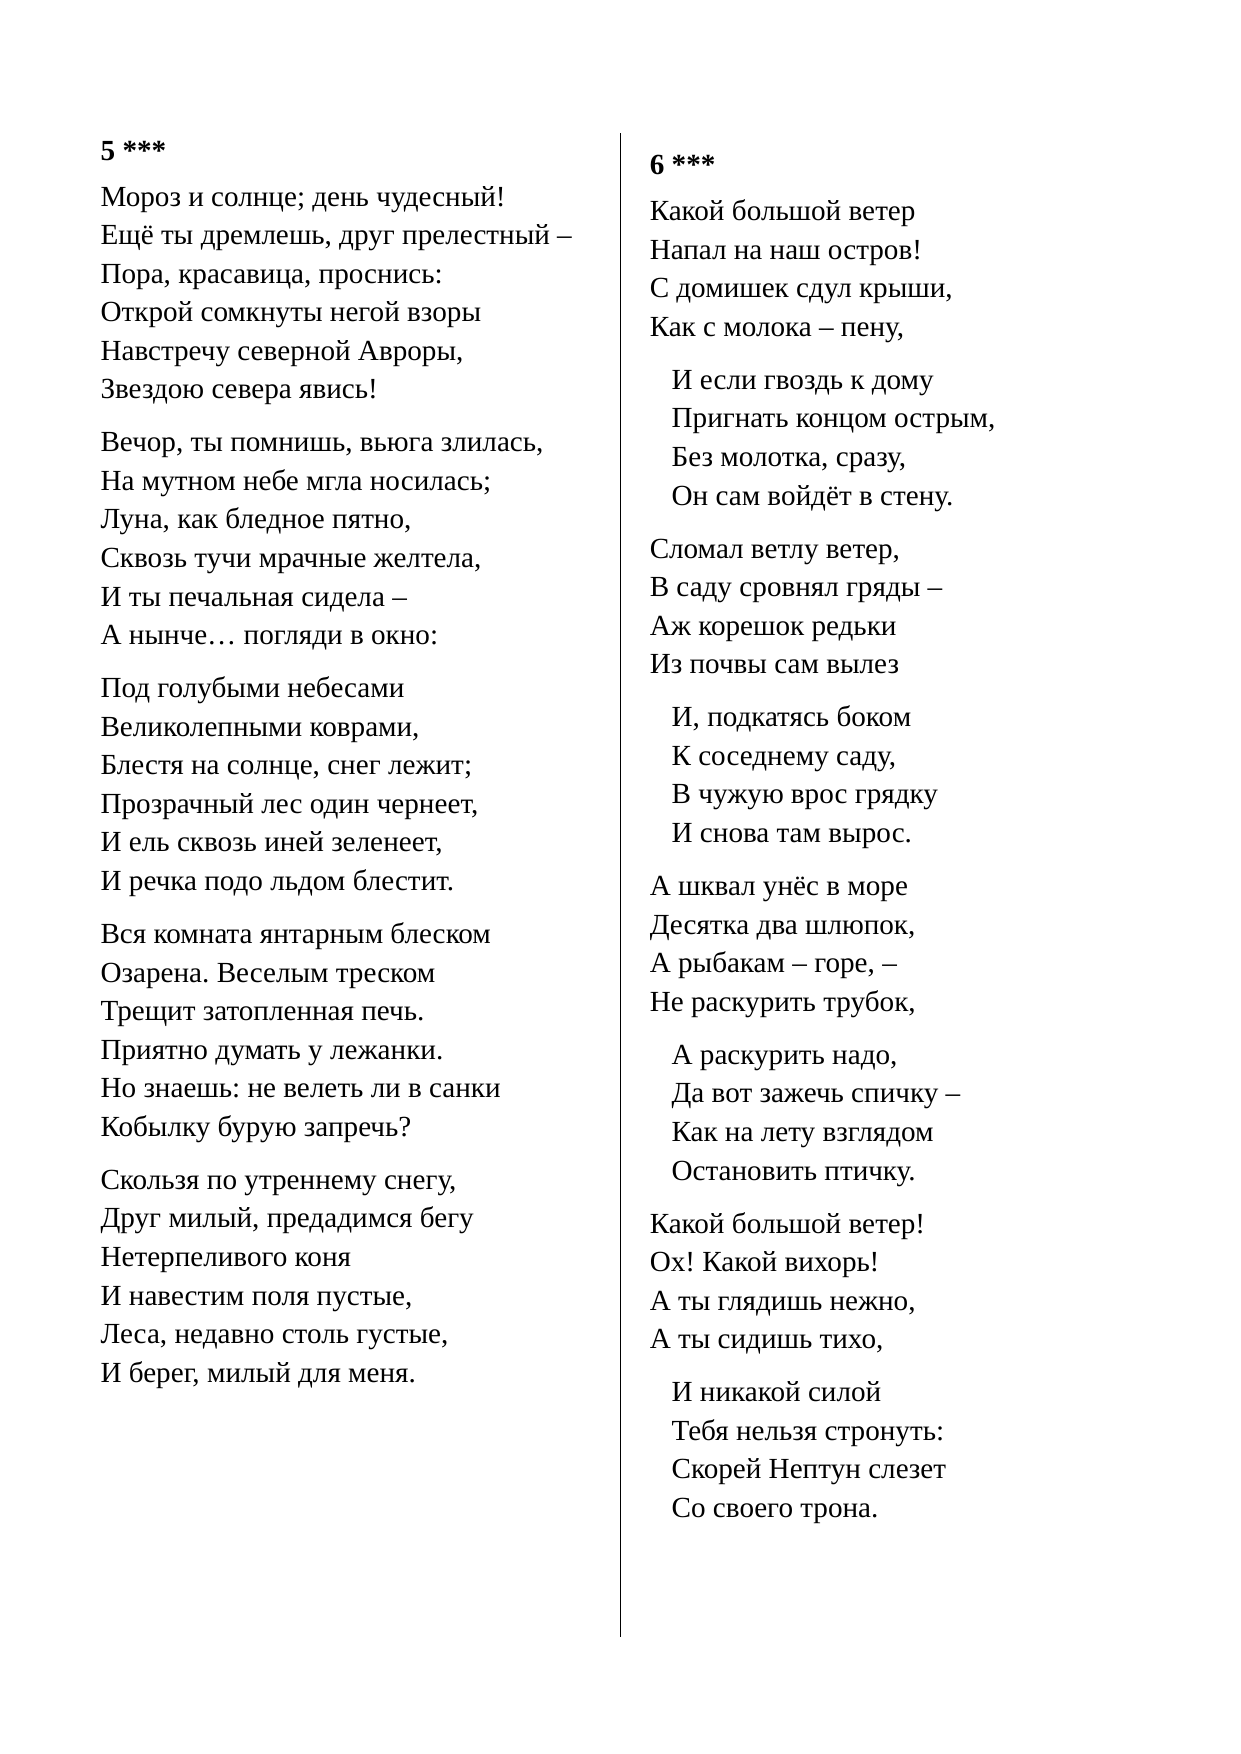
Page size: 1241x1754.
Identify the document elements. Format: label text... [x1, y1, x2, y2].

text Какой большой ветер! Ох! Какой вихорь! А ты глядишь нежно, А ты сидишь тихо, [649, 1206, 1140, 1355]
text Сломал ветлу ветер, В саду сровнял гряды – Аж корешок редьки Из почвы сам вылез [649, 531, 1140, 680]
subtitle 6 *** [649, 147, 1140, 181]
text Мороз и солнце; день чудесный! Ещё ты дремлешь, друг прелестный – Пора, красавица, проснись: Открой сомкнуты негой взоры Навстречу северной Авроры, Звездою севера явись! [100, 179, 591, 405]
text Под голубыми небесами Великолепными коврами, Блестя на солнце, снег лежит; Прозрачный лес один чернеет, И ель сквозь иней зеленеет, И речка подо льдом блестит. [100, 670, 591, 897]
text И если гвоздь к дому Пригнать концом острым, Без молотка, сразу, Он сам войдёт в стену. [649, 362, 1140, 511]
subtitle 5 *** [100, 133, 591, 166]
text А шквал унёс в море Десятка два шлюпок, А рыбакам – горе, – Не раскурить трубок, [649, 868, 1140, 1017]
text Какой большой ветер Напал на наш остров! С домишек сдул крыши, Как с молока – пену, [649, 193, 1140, 342]
text Вечор, ты помнишь, вьюга злилась, На мутном небе мгла носилась; Луна, как бледное пятно, Сквозь тучи мрачные желтела, И ты печальная сидела – А нынче… погляди в окно: [100, 424, 591, 651]
text Скользя по утреннему снегу, Друг милый, предадимся бегу Нетерпеливого коня И навестим поля пустые, Леса, недавно столь густые, И берег, милый для меня. [100, 1162, 591, 1388]
text А раскурить надо, Да вот зажечь спичку – Как на лету взглядом Остановить птичку. [649, 1037, 1140, 1186]
text Вся комната янтарным блеском Озарена. Веселым треском Трещит затопленная печь. Приятно думать у лежанки. Но знаешь: не велеть ли в санки Кобылку бурую запречь? [100, 916, 591, 1142]
text И, подкатясь боком К соседнему саду, В чужую врос грядку И снова там вырос. [649, 699, 1140, 849]
text И никакой силой Тебя нельзя стронуть: Скорей Нептун слезет Со своего трона. [649, 1374, 1140, 1524]
